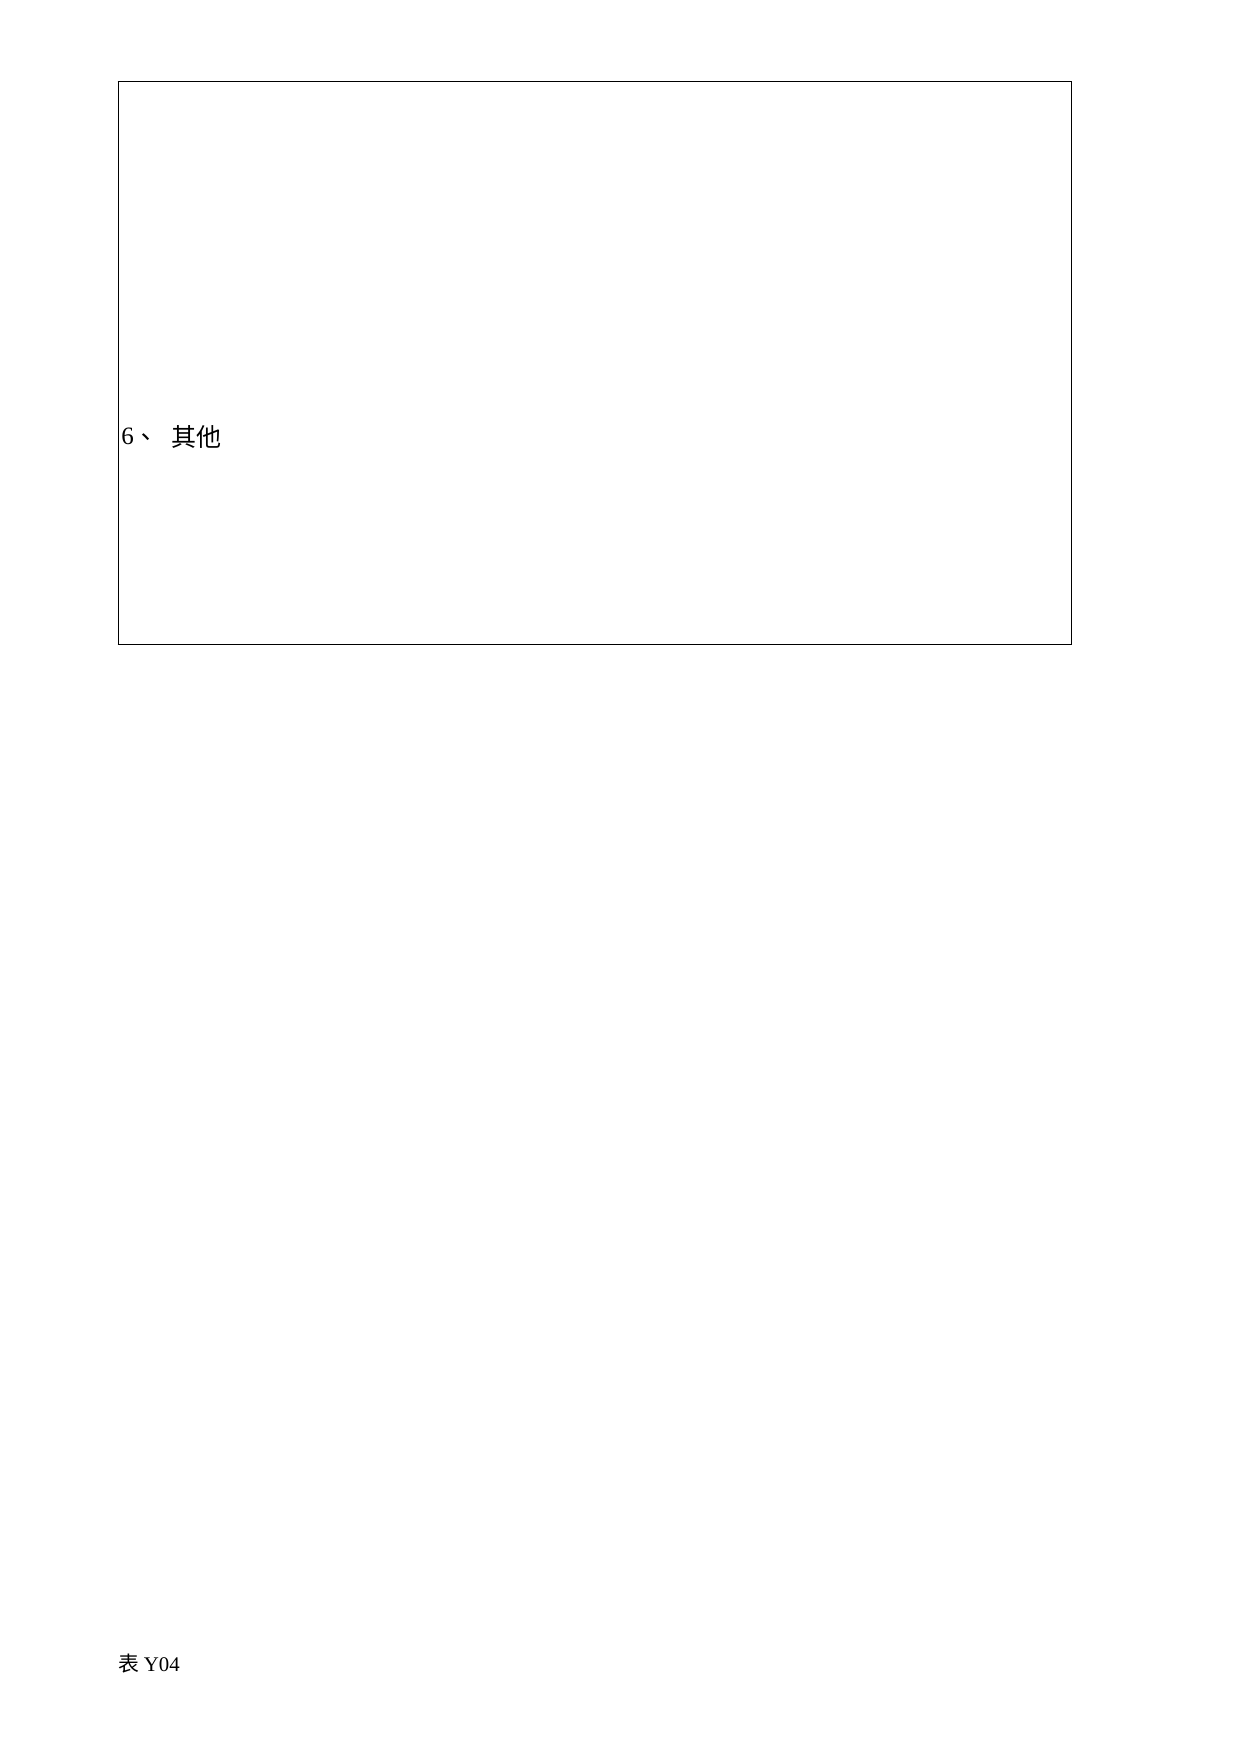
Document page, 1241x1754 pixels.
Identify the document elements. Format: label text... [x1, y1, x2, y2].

table_cell 報告內容應包括下列各項： 參加會議經過 與會心得 考察參觀活動(無是項活動者省略) 建議 攜回資料名稱及內容 其他 [119, 82, 1071, 643]
